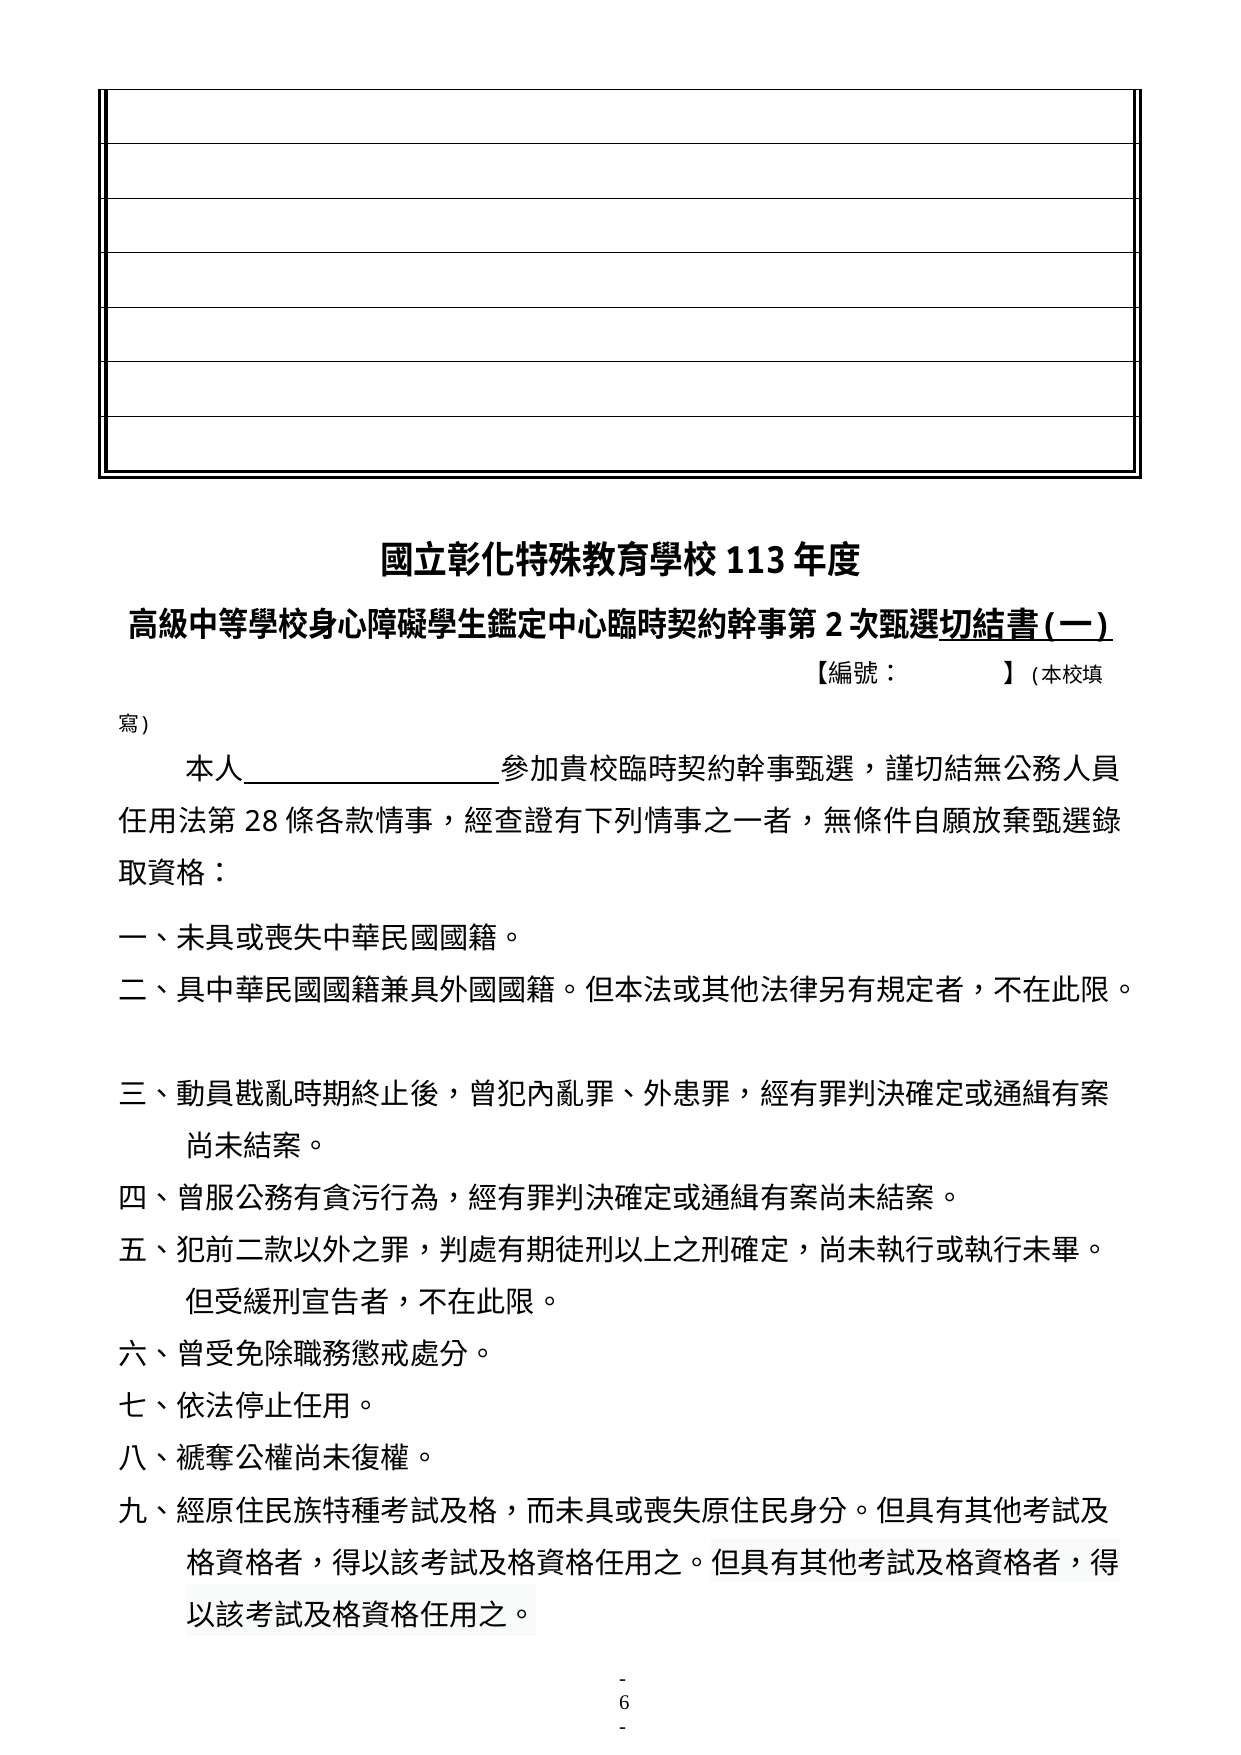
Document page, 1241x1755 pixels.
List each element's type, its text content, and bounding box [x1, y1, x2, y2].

text 六、曾受免除職務懲戒處分。 [118, 1323, 1122, 1375]
table_cell [108, 308, 1133, 361]
table_cell [108, 199, 1133, 252]
text 四、曾服公務有貪污行為，經有罪判決確定或通緝有案尚未結案。 [118, 1167, 1122, 1219]
text 九、經原住民族特種考試及格，而未具或喪失原住民身分。但具有其他考試及格資格者，得以該考試及格資格任用之。但具有其他考試及格資格者，得以該考試及格資格任用之。 [118, 1479, 1122, 1636]
text 本人 參加貴校臨時契約幹事甄選，謹切結無公務人員任用法第28條各款情事，經查證有下列情事之一者，無條件自願放棄甄選錄取資格： [118, 738, 1122, 894]
text 一、未具或喪失中華民國國籍。 [118, 906, 1122, 958]
text 五、犯前二款以外之罪，判處有期徒刑以上之刑確定，尚未執行或執行未畢。但受緩刑宣告者，不在此限。 [118, 1219, 1122, 1323]
text 七、依法停止任用。 [118, 1375, 1122, 1427]
text 八、褫奪公權尚未復權。 [118, 1427, 1122, 1479]
text 【編號： 】(本校填寫) [118, 646, 1122, 738]
table_cell [108, 144, 1133, 198]
text 國立彰化特殊教育學校113年度 [118, 531, 1122, 583]
table_cell [108, 417, 1133, 470]
table_cell [108, 362, 1133, 416]
text 三、動員戡亂時期終止後，曾犯內亂罪、外患罪，經有罪判決確定或通緝有案尚未結案。 [118, 1063, 1122, 1167]
text 高級中等學校身心障礙學生鑑定中心臨時契約幹事第2次甄選切結書(一) [118, 583, 1122, 646]
table_cell [108, 90, 1133, 143]
text 二、具中華民國國籍兼具外國國籍。但本法或其他法律另有規定者，不在此限。 [118, 958, 1122, 1063]
table_cell [108, 253, 1133, 307]
